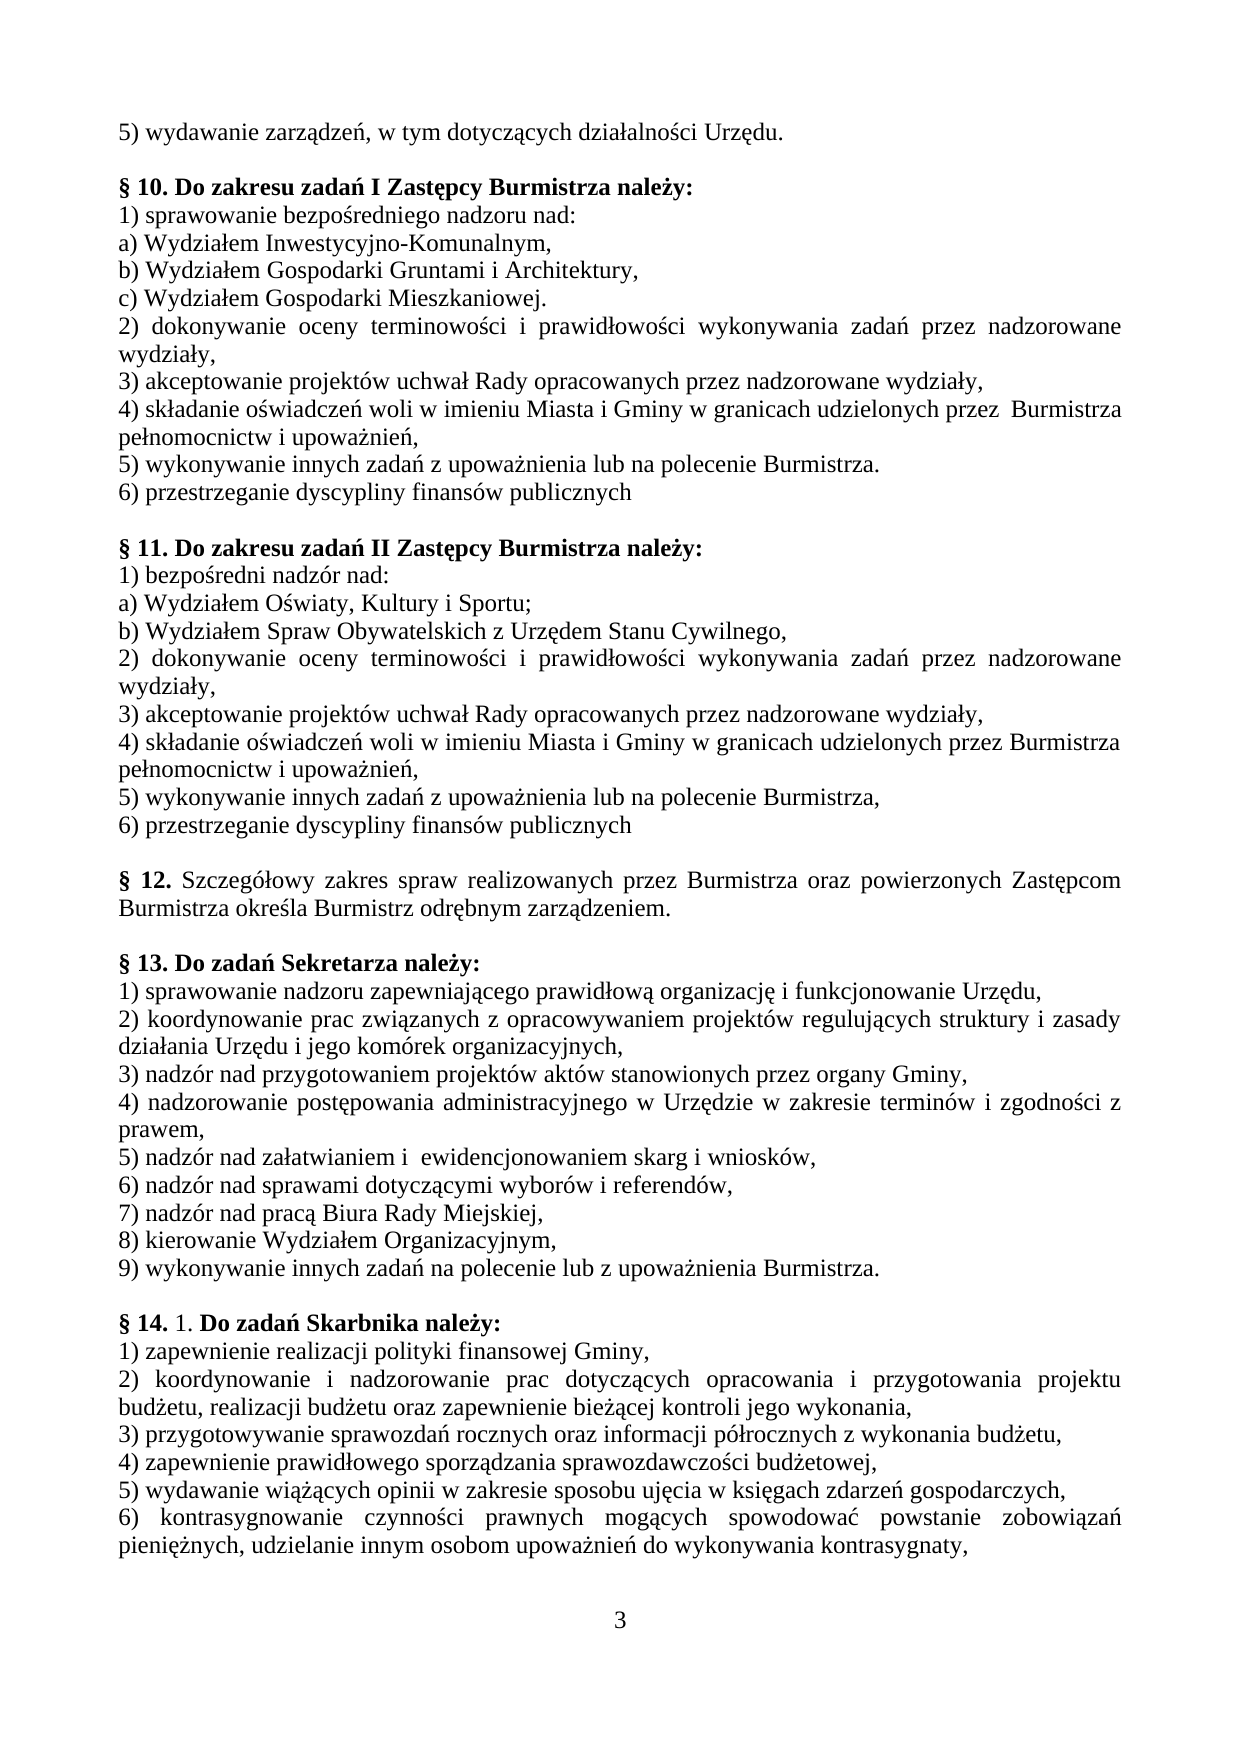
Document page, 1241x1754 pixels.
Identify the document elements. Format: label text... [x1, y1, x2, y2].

text 6) nadzór nad sprawami dotyczącymi wyborów i referendów, [118, 1171, 1122, 1199]
text 4) nadzorowanie postępowania administracyjnego w Urzędzie w zakresie terminów i zgodności z prawem, [118, 1088, 1122, 1143]
text 2) dokonywanie oceny terminowości i prawidłowości wykonywania zadań przez nadzorowane wydziały, [118, 644, 1122, 700]
text 5) wykonywanie innych zadań z upoważnienia lub na polecenie Burmistrza, [118, 783, 1122, 811]
list 2) koordynowanie i nadzorowanie prac dotyczących opracowania i przygotowania projektu budżetu, realizacji budżetu oraz zapewnienie bieżącej kontroli jego wykonania, [118, 1365, 1122, 1420]
text 3) przygotowywanie sprawozdań rocznych oraz informacji półrocznych z wykonania budżetu, [118, 1420, 1122, 1448]
text 1) sprawowanie bezpośredniego nadzoru nad: [118, 201, 1122, 229]
text 1) sprawowanie nadzoru zapewniającego prawidłową organizację i funkcjonowanie Urzędu, [118, 977, 1122, 1005]
text 1) bezpośredni nadzór nad: [118, 561, 1122, 589]
text § 10. Do zakresu zadań I Zastępcy Burmistrza należy: [118, 173, 1122, 201]
text 2) koordynowanie prac związanych z opracowywaniem projektów regulujących struktury i zasady działania Urzędu i jego komórek organizacyjnych, [118, 1005, 1122, 1060]
text a) Wydziałem Oświaty, Kultury i Sportu; [118, 589, 1122, 617]
text 7) nadzór nad pracą Biura Rady Miejskiej, [118, 1199, 1122, 1226]
list 6) kontrasygnowanie czynności prawnych mogących spowodować powstanie zobowiązań pieniężnych, udzielanie innym osobom upoważnień do wykonywania kontrasygnaty, [118, 1503, 1122, 1559]
text 8) kierowanie Wydziałem Organizacyjnym, [118, 1226, 1122, 1254]
text 6) przestrzeganie dyscypliny finansów publicznych [118, 478, 1122, 506]
text § 14. 1. Do zadań Skarbnika należy: [118, 1309, 1122, 1337]
text 3) akceptowanie projektów uchwał Rady opracowanych przez nadzorowane wydziały, [118, 700, 1122, 728]
text 2) dokonywanie oceny terminowości i prawidłowości wykonywania zadań przez nadzorowane wydziały, [118, 312, 1122, 367]
list 5) wydawanie wiążących opinii w zakresie sposobu ujęcia w księgach zdarzeń gospodarczych, [118, 1476, 1122, 1503]
text 5) wydawanie zarządzeń, w tym dotyczących działalności Urzędu. [118, 118, 1122, 146]
text 5) nadzór nad załatwianiem i ewidencjonowaniem skarg i wniosków, [118, 1143, 1122, 1171]
text 3) nadzór nad przygotowaniem projektów aktów stanowionych przez organy Gminy, [118, 1060, 1122, 1088]
text 5) wykonywanie innych zadań z upoważnienia lub na polecenie Burmistrza. [118, 451, 1122, 478]
text § 13. Do zadań Sekretarza należy: [118, 949, 1122, 977]
text b) Wydziałem Gospodarki Gruntami i Architektury, [118, 257, 1122, 284]
text 3) akceptowanie projektów uchwał Rady opracowanych przez nadzorowane wydziały, [118, 367, 1122, 395]
list 4) zapewnienie prawidłowego sporządzania sprawozdawczości budżetowej, [118, 1448, 1122, 1476]
text c) Wydziałem Gospodarki Mieszkaniowej. [118, 284, 1122, 312]
text a) Wydziałem Inwestycyjno-Komunalnym, [118, 229, 1122, 257]
text b) Wydziałem Spraw Obywatelskich z Urzędem Stanu Cywilnego, [118, 617, 1122, 644]
text 9) wykonywanie innych zadań na polecenie lub z upoważnienia Burmistrza. [118, 1254, 1122, 1282]
text 4) składanie oświadczeń woli w imieniu Miasta i Gminy w granicach udzielonych przez Burmistrza pełnomocnictw i upoważnień, [118, 728, 1122, 783]
text 1) zapewnienie realizacji polityki finansowej Gminy, [118, 1337, 1122, 1365]
text 4) składanie oświadczeń woli w imieniu Miasta i Gminy w granicach udzielonych przez Burmistrza pełnomocnictw i upoważnień, [118, 395, 1122, 451]
list § 12. Szczegółowy zakres spraw realizowanych przez Burmistrza oraz powierzonych Zastępcom Burmistrza określa Burmistrz odrębnym zarządzeniem. [118, 866, 1122, 922]
text 6) przestrzeganie dyscypliny finansów publicznych [118, 811, 1122, 838]
text § 11. Do zakresu zadań II Zastępcy Burmistrza należy: [118, 534, 1122, 561]
